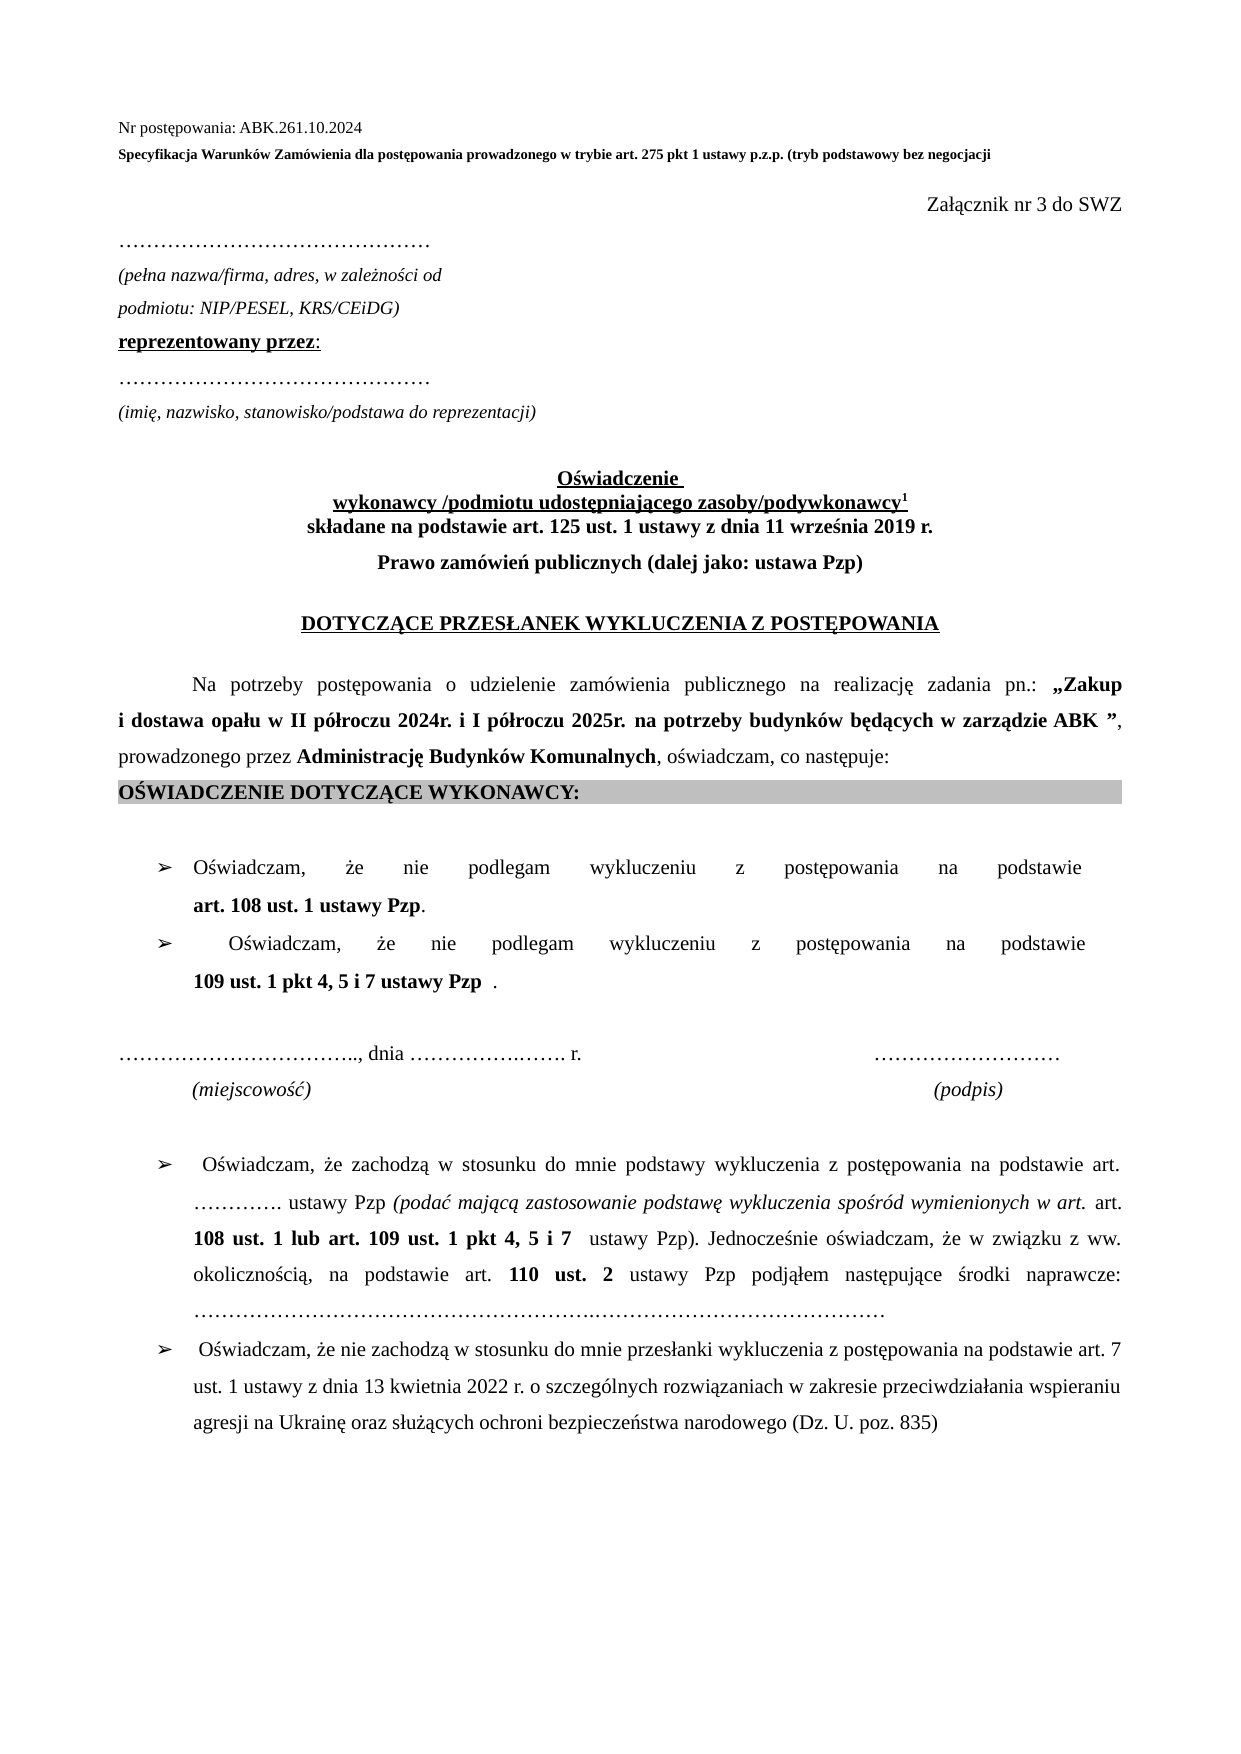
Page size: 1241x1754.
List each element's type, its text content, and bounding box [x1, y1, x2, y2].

list Oświadczam, że nie podlegam wykluczeniu z postępowania na podstawie 109 ust. 1 pkt 4, 5 i 7 ustawy Pzp . [156, 928, 1122, 993]
text …………………………….., dnia …………….……. r. ……………………… [118, 1041, 1122, 1065]
text (imię, nazwisko, stanowisko/podstawa do reprezentacji) [118, 401, 572, 423]
text DOTYCZĄCE PRZESŁANEK WYKLUCZENIA Z POSTĘPOWANIA [118, 611, 1122, 635]
text (miejscowość) (podpis) [118, 1077, 1122, 1101]
text reprezentowany przez: [118, 329, 1122, 353]
text Oświadczenie [118, 466, 1122, 490]
text ……………………………………… [118, 228, 502, 252]
text Na potrzeby postępowania o udzielenie zamówienia publicznego na realizację zadania pn.: „Zakup i dostawa opału w II półroczu 2024r. i I półroczu 2025r. na potrzeby budynków będących w zarządzie ABK ”, prowadzonego przez Administrację Budynków Komunalnych, oświadczam, co następuje: [118, 672, 1122, 768]
list Oświadczam, że nie zachodzą w stosunku do mnie przesłanki wykluczenia z postępowania na podstawie art. 7 ust. 1 ustawy z dnia 13 kwietnia 2022 r. o szczególnych rozwiązaniach w zakresie przeciwdziałania wspieraniu agresji na Ukrainę oraz służących ochroni bezpieczeństwa narodowego (Dz. U. poz. 835) [156, 1334, 1122, 1434]
text składane na podstawie art. 125 ust. 1 ustawy z dnia 11 września 2019 r. [118, 514, 1122, 538]
text wykonawcy /podmiotu udostępniającego zasoby/podywkonawcy1 [118, 490, 1122, 514]
text OŚWIADCZENIE DOTYCZĄCE WYKONAWCY: [118, 780, 1122, 804]
text (pełna nazwa/firma, adres, w zależności od podmiotu: NIP/PESEL, KRS/CEiDG) [118, 264, 502, 318]
text ……………………………………… [118, 365, 502, 389]
text Prawo zamówień publicznych (dalej jako: ustawa Pzp) [118, 550, 1122, 574]
list Oświadczam, że zachodzą w stosunku do mnie podstawy wykluczenia z postępowania na podstawie art. …………. ustawy Pzp (podać mającą zastosowanie podstawę wykluczenia spośród wymienionych w art. art. 108 ust. 1 lub art. 109 ust. 1 pkt 4, 5 i 7 ustawy Pzp). Jednocześnie oświadczam, że w związku z ww. okolicznością, na podstawie art. 110 ust. 2 ustawy Pzp podjąłem następujące środki naprawcze: ………………………………………………….…………………………………… [156, 1149, 1122, 1322]
list Oświadczam, że nie podlegam wykluczeniu z postępowania na podstawie art. 108 ust. 1 ustawy Pzp. [156, 852, 1122, 917]
text Załącznik nr 3 do SWZ [118, 192, 1122, 216]
